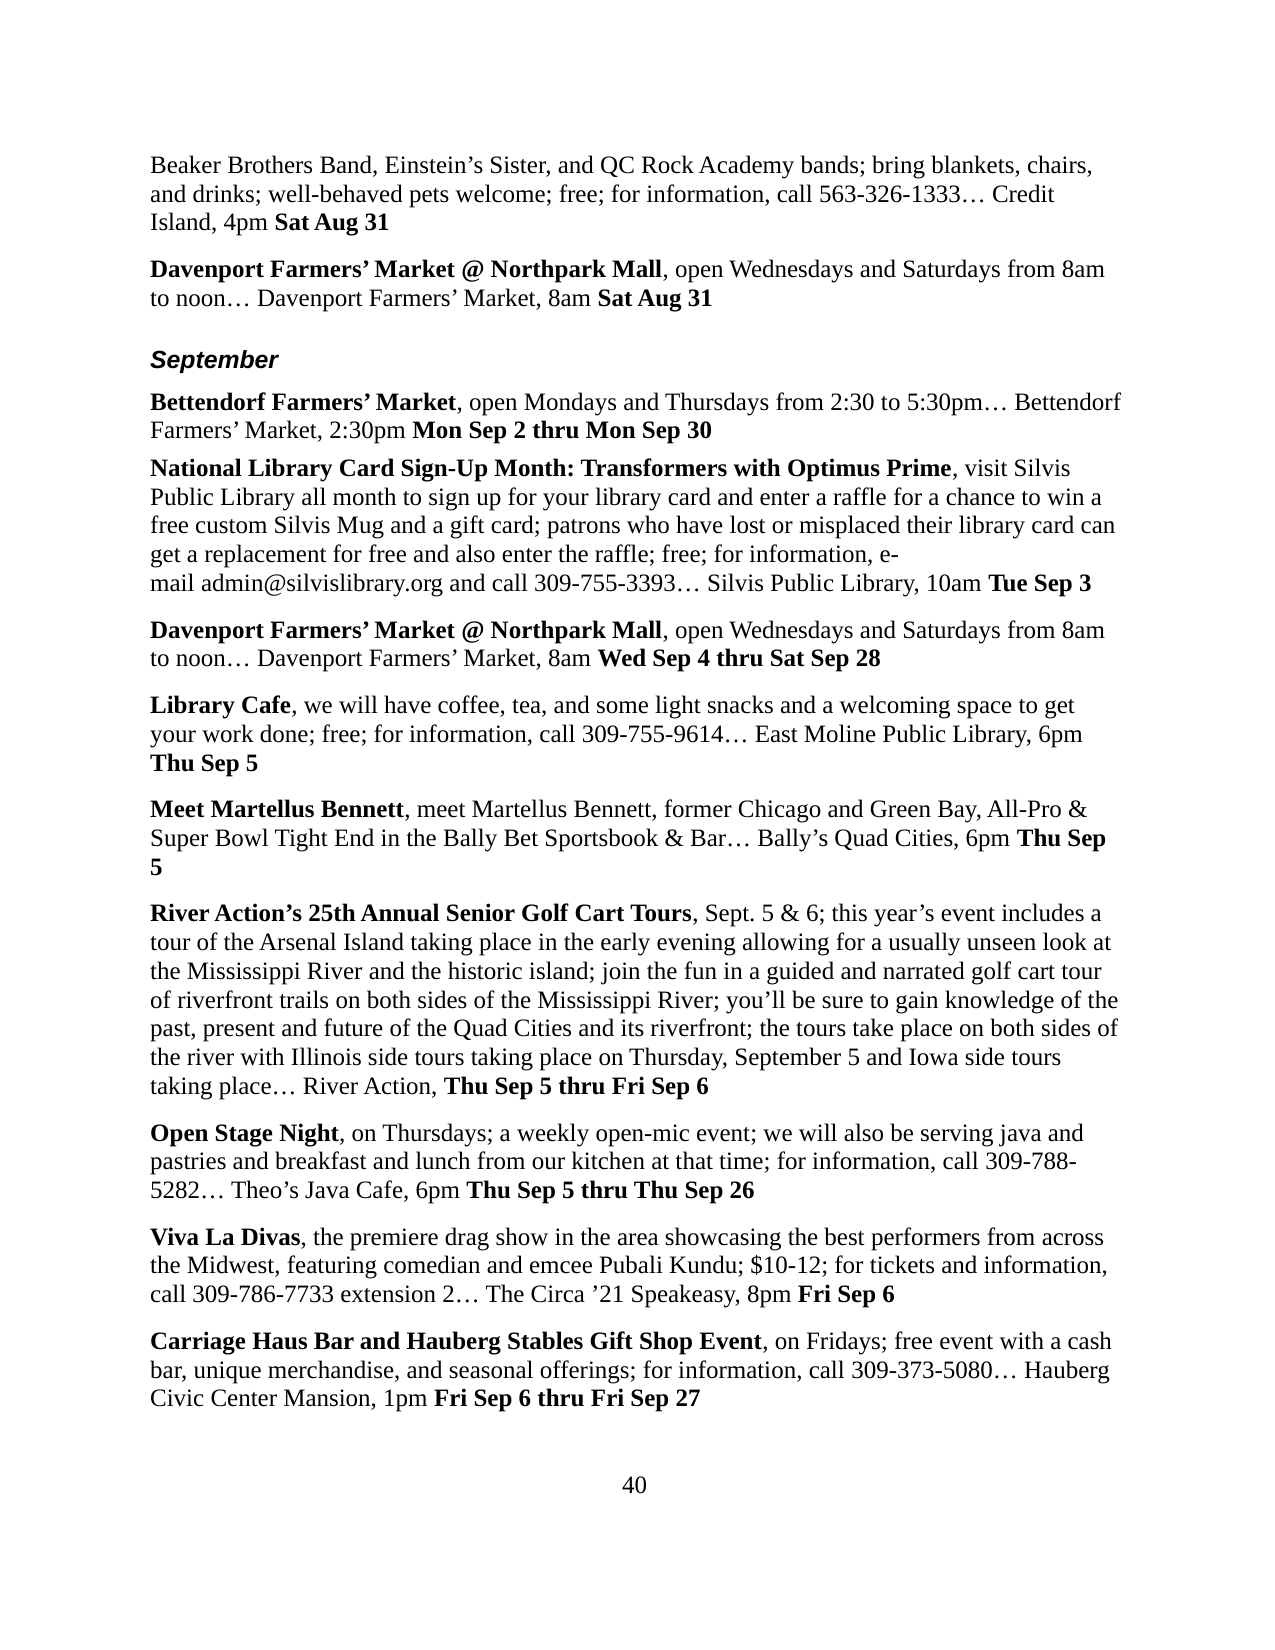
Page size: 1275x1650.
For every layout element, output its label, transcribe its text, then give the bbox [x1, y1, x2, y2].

text National Library Card Sign-Up Month: Transformers with Optimus Prime, visit Silvis Public Library all month to sign up for your library card and enter a raffle for a chance to win a free custom Silvis Mug and a gift card; patrons who have lost or misplaced their library card can get a replacement for free and also enter the raffle; free; for information, e-mail admin@silvislibrary.org and call 309-755-3393… Silvis Public Library, 10am Tue Sep 3 [150, 453, 1125, 597]
text Library Cafe, we will have coffee, tea, and some light snacks and a welcoming space to get your work done; free; for information, call 309-755-9614… East Moline Public Library, 6pm Thu Sep 5 [150, 690, 1125, 776]
text Bettendorf Farmers’ Market, open Mondays and Thursdays from 2:30 to 5:30pm… Bettendorf Farmers’ Market, 2:30pm Mon Sep 2 thru Mon Sep 30 [150, 387, 1125, 444]
text Davenport Farmers’ Market @ Northpark Mall, open Wednesdays and Saturdays from 8am to noon… Davenport Farmers’ Market, 8am Sat Aug 31 [150, 254, 1125, 312]
text Beaker Brothers Band, Einstein’s Sister, and QC Rock Academy bands; bring blankets, chairs, and drinks; well-behaved pets welcome; free; for information, call 563-326-1333… Credit Island, 4pm Sat Aug 31 [150, 150, 1125, 236]
text Open Stage Night, on Thursdays; a weekly open-mic event; we will also be serving java and pastries and breakfast and lunch from our kitchen at that time; for information, call 309-788-5282… Theo’s Java Cafe, 6pm Thu Sep 5 thru Thu Sep 26 [150, 1118, 1125, 1204]
text Carriage Haus Bar and Hauberg Stables Gift Shop Event, on Fridays; free event with a cash bar, unique merchandise, and seasonal offerings; for information, call 309-373-5080… Hauberg Civic Center Mansion, 1pm Fri Sep 6 thru Fri Sep 27 [150, 1326, 1125, 1412]
subtitle September [150, 346, 1125, 374]
text River Action’s 25th Annual Senior Golf Cart Tours, Sept. 5 & 6; this year’s event includes a tour of the Arsenal Island taking place in the early evening allowing for a usually unseen look at the Mississippi River and the historic island; join the fun in a guided and narrated golf cart tour of riverfront trails on both sides of the Mississippi River; you’ll be sure to gain knowledge of the past, present and future of the Quad Cities and its riverfront; the tours take place on both sides of the river with Illinois side tours taking place on Thursday, September 5 and Iowa side tours taking place… River Action, Thu Sep 5 thru Fri Sep 6 [150, 898, 1125, 1100]
text Davenport Farmers’ Market @ Northpark Mall, open Wednesdays and Saturdays from 8am to noon… Davenport Farmers’ Market, 8am Wed Sep 4 thru Sat Sep 28 [150, 615, 1125, 672]
text Meet Martellus Bennett, meet Martellus Bennett, former Chicago and Green Bay, All-Pro & Super Bowl Tight End in the Bally Bet Sportsbook & Bar… Bally’s Quad Cities, 6pm Thu Sep 5 [150, 794, 1125, 881]
text Viva La Divas, the premiere drag show in the area showcasing the best performers from across the Midwest, featuring comedian and emcee Pubali Kundu; $10-12; for tickets and information, call 309-786-7733 extension 2… The Circa ’21 Speakeasy, 8pm Fri Sep 6 [150, 1222, 1125, 1308]
